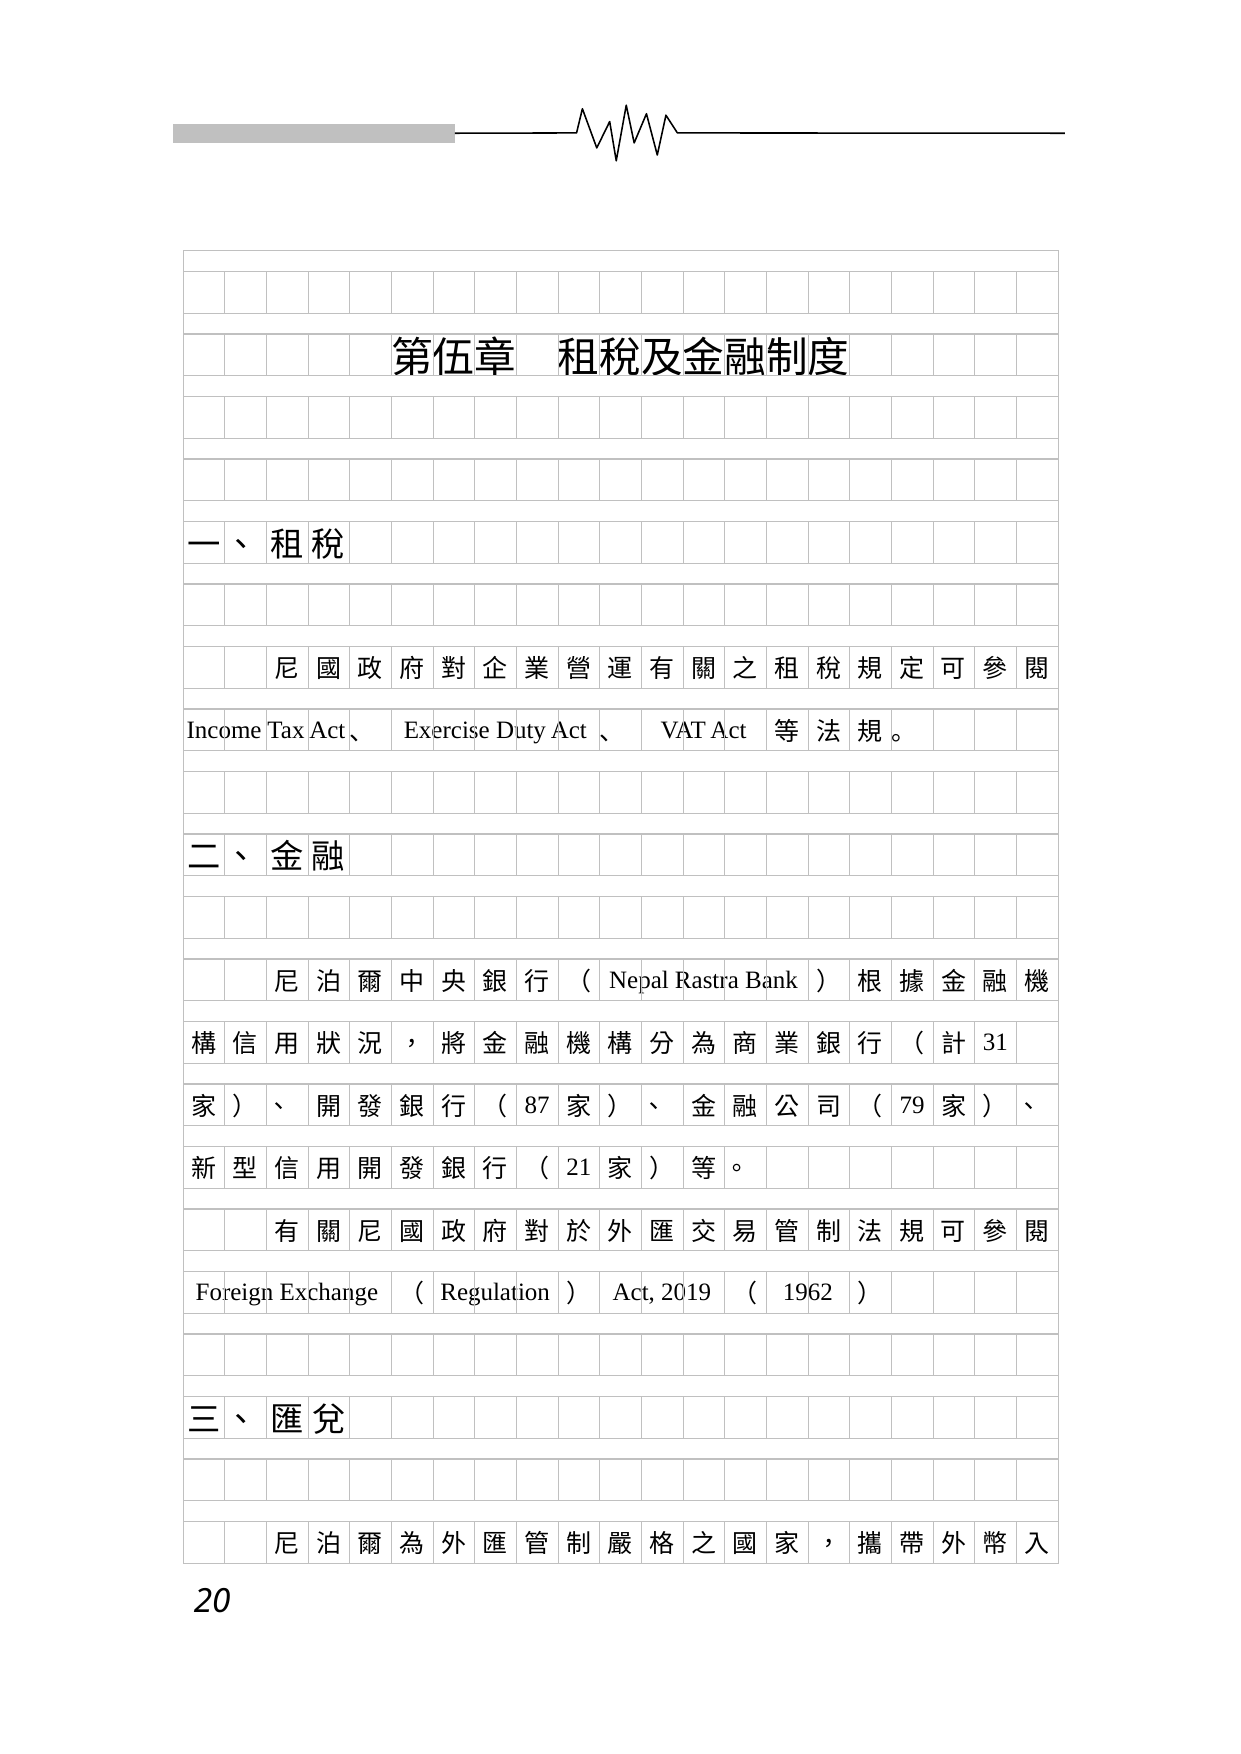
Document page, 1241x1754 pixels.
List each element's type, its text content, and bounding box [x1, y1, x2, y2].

text 尼國政府對企業營運有關之租稅規定可參閱Income Tax Act、Exercise Duty Act、VAT Act等法規。 [850, 647, 891, 688]
text 有關尼國政府對於外匯交易管制法規可參閱Foreign Exchange（Regulation）Act, 2019（1962） [975, 1272, 1016, 1313]
text 有關尼國政府對於外匯交易管制法規可參閱Foreign Exchange（Regulation）Act, 2019（1962） [434, 1210, 474, 1250]
text 第伍章 租稅及金融制度 [642, 335, 683, 375]
text 有關尼國政府對於外匯交易管制法規可參閱Foreign Exchange（Regulation）Act, 2019（1962） [892, 1272, 933, 1313]
text 尼國政府對企業營運有關之租稅規定可參閱Income Tax Act、Exercise Duty Act、VAT Act等法規。 [475, 710, 516, 750]
text 尼泊爾為外匯管制嚴格之國家，攜帶外幣入境逾2,000美元則須申報。倘未申報，則所攜之外幣將遭沒收，並處以所攜外幣同額罰款，並限制出境。 [767, 1522, 808, 1563]
text 三 [184, 1397, 224, 1438]
text [350, 1397, 391, 1438]
text 尼泊爾為外匯管制嚴格之國家，攜帶外幣入境逾2,000美元則須申報。倘未申報，則所攜之外幣將遭沒收，並處以所攜外幣同額罰款，並限制出境。 [559, 1522, 599, 1563]
text 有關尼國政府對於外匯交易管制法規可參閱Foreign Exchange（Regulation）Act, 2019（1962） [642, 1272, 683, 1313]
text 有關尼國政府對於外匯交易管制法規可參閱Foreign Exchange（Regulation）Act, 2019（1962） [934, 1210, 974, 1250]
text 第伍章 租稅及金融制度 [729, 357, 743, 375]
text 有關尼國政府對於外匯交易管制法規可參閱Foreign Exchange（Regulation）Act, 2019（1962） [267, 1272, 308, 1313]
text [767, 1397, 808, 1438]
text 二、金融 [225, 835, 266, 875]
text 有關尼國政府對於外匯交易管制法規可參閱Foreign Exchange（Regulation）Act, 2019（1962） [975, 1210, 1016, 1250]
text 第伍章 租稅及金融制度 [892, 335, 933, 375]
text 尼國政府對企業營運有關之租稅規定可參閱Income Tax Act、Exercise Duty Act、VAT Act等法規。 [892, 647, 933, 688]
text 有關尼國政府對於外匯交易管制法規可參閱Foreign Exchange（Regulation）Act, 2019（1962） [184, 1210, 224, 1250]
text 一、租稅 [642, 522, 683, 563]
text 尼泊爾為外匯管制嚴格之國家，攜帶外幣入境逾2,000美元則須申報。倘未申報，則所攜之外幣將遭沒收，並處以所攜外幣同額罰款，並限制出境。 [350, 1522, 391, 1563]
text 尼國政府對企業營運有關之租稅規定可參閱Income Tax Act、Exercise Duty Act、VAT Act等法規。 [975, 647, 1016, 688]
text 一、租稅 [767, 522, 808, 563]
text 第伍章 租稅及金融制度 [809, 335, 849, 375]
text 一、租稅 [392, 522, 433, 563]
text 尼國政府對企業營運有關之租稅規定可參閱Income Tax Act、Exercise Duty Act、VAT Act等法規。 [725, 647, 766, 688]
text 有關尼國政府對於外匯交易管制法規可參閱Foreign Exchange（Regulation）Act, 2019（1962） [392, 1272, 433, 1313]
text [475, 1397, 516, 1438]
text [559, 1397, 599, 1438]
text 尼國政府對企業營運有關之租稅規定可參閱Income Tax Act、Exercise Duty Act、VAT Act等法規。 [184, 647, 224, 688]
text 一、租稅 [267, 522, 308, 563]
text 尼泊爾為外匯管制嚴格之國家，攜帶外幣入境逾2,000美元則須申報。倘未申報，則所攜之外幣將遭沒收，並處以所攜外幣同額罰款，並限制出境。 [850, 1522, 891, 1563]
text 尼國政府對企業營運有關之租稅規定可參閱Income Tax Act、Exercise Duty Act、VAT Act等法規。 [642, 647, 683, 688]
text 有關尼國政府對於外匯交易管制法規可參閱Foreign Exchange（Regulation）Act, 2019（1962） [559, 1210, 599, 1250]
text 尼泊爾中央銀行（Nepal Rastra Bank）根據金融機構信用狀況，將金融機構分為商業銀行（計31家）、開發銀行（87家）、金融公司（79家）、新型信用開發銀行（21家）等。 [184, 1001, 1058, 1021]
text [184, 1376, 1058, 1396]
text 二、金融 [684, 835, 724, 875]
text [684, 1397, 724, 1438]
text 尼國政府對企業營運有關之租稅規定可參閱Income Tax Act、Exercise Duty Act、VAT Act等法規。 [600, 647, 641, 688]
text 尼國政府對企業營運有關之租稅規定可參閱Income Tax Act、Exercise Duty Act、VAT Act等法規。 [684, 647, 724, 688]
text 有關尼國政府對於外匯交易管制法規可參閱Foreign Exchange（Regulation）Act, 2019（1962） [809, 1210, 849, 1250]
text 一、租稅 [725, 522, 766, 563]
text 一、租稅 [309, 522, 349, 563]
text 有關尼國政府對於外匯交易管制法規可參閱Foreign Exchange（Regulation）Act, 2019（1962） [559, 1272, 599, 1313]
text 尼國政府對企業營運有關之租稅規定可參閱Income Tax Act、Exercise Duty Act、VAT Act等法規。 [309, 710, 349, 750]
text 尼泊爾為外匯管制嚴格之國家，攜帶外幣入境逾2,000美元則須申報。倘未申報，則所攜之外幣將遭沒收，並處以所攜外幣同額罰款，並限制出境。 [434, 1522, 474, 1563]
text 尼國政府對企業營運有關之租稅規定可參閱Income Tax Act、Exercise Duty Act、VAT Act等法規。 [225, 710, 266, 750]
text 有關尼國政府對於外匯交易管制法規可參閱Foreign Exchange（Regulation）Act, 2019（1962） [1017, 1272, 1058, 1313]
text 尼國政府對企業營運有關之租稅規定可參閱Income Tax Act、Exercise Duty Act、VAT Act等法規。 [434, 710, 474, 750]
text 尼泊爾為外匯管制嚴格之國家，攜帶外幣入境逾2,000美元則須申報。倘未申報，則所攜之外幣將遭沒收，並處以所攜外幣同額罰款，並限制出境。 [684, 1522, 724, 1563]
text 尼泊爾為外匯管制嚴格之國家，攜帶外幣入境逾2,000美元則須申報。倘未申報，則所攜之外幣將遭沒收，並處以所攜外幣同額罰款，並限制出境。 [809, 1522, 849, 1563]
text 一、租稅 [350, 522, 391, 563]
text 一、租稅 [684, 522, 724, 563]
text 有關尼國政府對於外匯交易管制法規可參閱Foreign Exchange（Regulation）Act, 2019（1962） [309, 1272, 349, 1313]
text 一、租稅 [559, 522, 599, 563]
text 二、金融 [600, 835, 641, 875]
text 尼國政府對企業營運有關之租稅規定可參閱Income Tax Act、Exercise Duty Act、VAT Act等法規。 [184, 689, 1058, 708]
text 有關尼國政府對於外匯交易管制法規可參閱Foreign Exchange（Regulation）Act, 2019（1962） [767, 1210, 808, 1250]
text 、 [225, 1397, 266, 1438]
text 第伍章 租稅及金融制度 [392, 335, 433, 375]
text 尼國政府對企業營運有關之租稅規定可參閱Income Tax Act、Exercise Duty Act、VAT Act等法規。 [392, 647, 433, 688]
text 尼泊爾為外匯管制嚴格之國家，攜帶外幣入境逾2,000美元則須申報。倘未申報，則所攜之外幣將遭沒收，並處以所攜外幣同額罰款，並限制出境。 [517, 1522, 558, 1563]
text 尼國政府對企業營運有關之租稅規定可參閱Income Tax Act、Exercise Duty Act、VAT Act等法規。 [809, 647, 849, 688]
text [642, 1397, 683, 1438]
text 尼泊爾為外匯管制嚴格之國家，攜帶外幣入境逾2,000美元則須申報。倘未申報，則所攜之外幣將遭沒收，並處以所攜外幣同額罰款，並限制出境。 [892, 1522, 933, 1563]
text 有關尼國政府對於外匯交易管制法規可參閱Foreign Exchange（Regulation）Act, 2019（1962） [225, 1210, 266, 1250]
text 二、金融 [350, 835, 391, 875]
text 有關尼國政府對於外匯交易管制法規可參閱Foreign Exchange（Regulation）Act, 2019（1962） [184, 1272, 224, 1313]
text 尼國政府對企業營運有關之租稅規定可參閱Income Tax Act、Exercise Duty Act、VAT Act等法規。 [850, 710, 891, 750]
text 有關尼國政府對於外匯交易管制法規可參閱Foreign Exchange（Regulation）Act, 2019（1962） [809, 1272, 849, 1313]
text 二、金融 [725, 835, 766, 875]
text 有關尼國政府對於外匯交易管制法規可參閱Foreign Exchange（Regulation）Act, 2019（1962） [434, 1272, 474, 1313]
text 有關尼國政府對於外匯交易管制法規可參閱Foreign Exchange（Regulation）Act, 2019（1962） [517, 1272, 558, 1313]
text [725, 1397, 766, 1438]
text 一、租稅 [892, 522, 933, 563]
text 尼泊爾為外匯管制嚴格之國家，攜帶外幣入境逾2,000美元則須申報。倘未申報，則所攜之外幣將遭沒收，並處以所攜外幣同額罰款，並限制出境。 [392, 1522, 433, 1563]
text 尼國政府對企業營運有關之租稅規定可參閱Income Tax Act、Exercise Duty Act、VAT Act等法規。 [767, 647, 808, 688]
text 有關尼國政府對於外匯交易管制法規可參閱Foreign Exchange（Regulation）Act, 2019（1962） [267, 1210, 308, 1250]
text 尼國政府對企業營運有關之租稅規定可參閱Income Tax Act、Exercise Duty Act、VAT Act等法規。 [725, 710, 766, 750]
text 尼泊爾為外匯管制嚴格之國家，攜帶外幣入境逾2,000美元則須申報。倘未申報，則所攜之外幣將遭沒收，並處以所攜外幣同額罰款，並限制出境。 [225, 1522, 266, 1563]
text [517, 1397, 558, 1438]
text 二、金融 [809, 835, 849, 875]
text 尼國政府對企業營運有關之租稅規定可參閱Income Tax Act、Exercise Duty Act、VAT Act等法規。 [517, 647, 558, 688]
text 第伍章 租稅及金融制度 [309, 335, 349, 375]
text 尼國政府對企業營運有關之租稅規定可參閱Income Tax Act、Exercise Duty Act、VAT Act等法規。 [975, 710, 1016, 750]
text 二、金融 [434, 835, 474, 875]
text 第伍章 租稅及金融制度 [934, 335, 974, 375]
text 第伍章 租稅及金融制度 [184, 335, 224, 375]
text 有關尼國政府對於外匯交易管制法規可參閱Foreign Exchange（Regulation）Act, 2019（1962） [392, 1210, 433, 1250]
text 尼國政府對企業營運有關之租稅規定可參閱Income Tax Act、Exercise Duty Act、VAT Act等法規。 [475, 647, 516, 688]
text 尼國政府對企業營運有關之租稅規定可參閱Income Tax Act、Exercise Duty Act、VAT Act等法規。 [517, 710, 558, 750]
text 尼泊爾為外匯管制嚴格之國家，攜帶外幣入境逾2,000美元則須申報。倘未申報，則所攜之外幣將遭沒收，並處以所攜外幣同額罰款，並限制出境。 [184, 1501, 1058, 1521]
text 尼國政府對企業營運有關之租稅規定可參閱Income Tax Act、Exercise Duty Act、VAT Act等法規。 [767, 710, 808, 750]
text 第伍章 租稅及金融制度 [767, 335, 808, 375]
text [434, 1397, 474, 1438]
text 第伍章 租稅及金融制度 [225, 335, 266, 375]
text 二、金融 [559, 835, 599, 875]
text 尼國政府對企業營運有關之租稅規定可參閱Income Tax Act、Exercise Duty Act、VAT Act等法規。 [934, 647, 974, 688]
text 二、金融 [392, 835, 433, 875]
text 二、金融 [934, 835, 974, 875]
text 尼泊爾為外匯管制嚴格之國家，攜帶外幣入境逾2,000美元則須申報。倘未申報，則所攜之外幣將遭沒收，並處以所攜外幣同額罰款，並限制出境。 [600, 1522, 641, 1563]
text 尼國政府對企業營運有關之租稅規定可參閱Income Tax Act、Exercise Duty Act、VAT Act等法規。 [809, 710, 849, 750]
text 第伍章 租稅及金融制度 [975, 335, 1016, 375]
text 第伍章 租稅及金融制度 [184, 314, 1058, 333]
text 有關尼國政府對於外匯交易管制法規可參閱Foreign Exchange（Regulation）Act, 2019（1962） [934, 1272, 974, 1313]
text 尼泊爾中央銀行（Nepal Rastra Bank）根據金融機構信用狀況，將金融機構分為商業銀行（計31家）、開發銀行（87家）、金融公司（79家）、新型信用開發銀行（21家）等。 [184, 1126, 1058, 1146]
text 一、租稅 [225, 522, 266, 563]
text 一、租稅 [184, 501, 1058, 521]
text 二、金融 [1017, 835, 1058, 875]
text 有關尼國政府對於外匯交易管制法規可參閱Foreign Exchange（Regulation）Act, 2019（1962） [767, 1272, 808, 1313]
text 尼國政府對企業營運有關之租稅規定可參閱Income Tax Act、Exercise Duty Act、VAT Act等法規。 [392, 710, 433, 750]
text 尼國政府對企業營運有關之租稅規定可參閱Income Tax Act、Exercise Duty Act、VAT Act等法規。 [184, 710, 224, 750]
text 尼國政府對企業營運有關之租稅規定可參閱Income Tax Act、Exercise Duty Act、VAT Act等法規。 [600, 710, 641, 750]
text [934, 1397, 974, 1438]
text 尼泊爾為外匯管制嚴格之國家，攜帶外幣入境逾2,000美元則須申報。倘未申報，則所攜之外幣將遭沒收，並處以所攜外幣同額罰款，並限制出境。 [184, 1522, 224, 1563]
text 二、金融 [767, 835, 808, 875]
text 匯 [267, 1397, 308, 1438]
text 尼國政府對企業營運有關之租稅規定可參閱Income Tax Act、Exercise Duty Act、VAT Act等法規。 [184, 626, 1058, 646]
text 第伍章 租稅及金融制度 [600, 335, 641, 375]
text 第伍章 租稅及金融制度 [559, 335, 599, 375]
text 有關尼國政府對於外匯交易管制法規可參閱Foreign Exchange（Regulation）Act, 2019（1962） [725, 1210, 766, 1250]
text 一、租稅 [934, 522, 974, 563]
text 一、租稅 [600, 522, 641, 563]
text 二、金融 [975, 835, 1016, 875]
text 二、金融 [184, 814, 1058, 833]
text 尼國政府對企業營運有關之租稅規定可參閱Income Tax Act、Exercise Duty Act、VAT Act等法規。 [934, 710, 974, 750]
text 尼國政府對企業營運有關之租稅規定可參閱Income Tax Act、Exercise Duty Act、VAT Act等法規。 [267, 710, 308, 750]
text 第伍章 租稅及金融制度 [517, 335, 558, 375]
text 有關尼國政府對於外匯交易管制法規可參閱Foreign Exchange（Regulation）Act, 2019（1962） [350, 1210, 391, 1250]
text 有關尼國政府對於外匯交易管制法規可參閱Foreign Exchange（Regulation）Act, 2019（1962） [350, 1272, 391, 1313]
text 尼國政府對企業營運有關之租稅規定可參閱Income Tax Act、Exercise Duty Act、VAT Act等法規。 [1017, 710, 1058, 750]
text 尼國政府對企業營運有關之租稅規定可參閱Income Tax Act、Exercise Duty Act、VAT Act等法規。 [350, 710, 391, 750]
text 兌 [309, 1397, 349, 1438]
text [600, 1397, 641, 1438]
text [850, 1397, 891, 1438]
text 尼國政府對企業營運有關之租稅規定可參閱Income Tax Act、Exercise Duty Act、VAT Act等法規。 [559, 710, 599, 750]
text 尼國政府對企業營運有關之租稅規定可參閱Income Tax Act、Exercise Duty Act、VAT Act等法規。 [309, 647, 349, 688]
text 第伍章 租稅及金融制度 [684, 335, 724, 375]
text 尼泊爾為外匯管制嚴格之國家，攜帶外幣入境逾2,000美元則須申報。倘未申報，則所攜之外幣將遭沒收，並處以所攜外幣同額罰款，並限制出境。 [642, 1522, 683, 1563]
text 有關尼國政府對於外匯交易管制法規可參閱Foreign Exchange（Regulation）Act, 2019（1962） [225, 1272, 266, 1313]
text 有關尼國政府對於外匯交易管制法規可參閱Foreign Exchange（Regulation）Act, 2019（1962） [642, 1210, 683, 1250]
text 二、金融 [267, 835, 308, 875]
text 一、租稅 [434, 522, 474, 563]
text 一、租稅 [184, 522, 224, 563]
text 有關尼國政府對於外匯交易管制法規可參閱Foreign Exchange（Regulation）Act, 2019（1962） [850, 1272, 891, 1313]
text 尼泊爾為外匯管制嚴格之國家，攜帶外幣入境逾2,000美元則須申報。倘未申報，則所攜之外幣將遭沒收，並處以所攜外幣同額罰款，並限制出境。 [475, 1522, 516, 1563]
text [1017, 1397, 1058, 1438]
text 二、金融 [892, 835, 933, 875]
text 尼泊爾為外匯管制嚴格之國家，攜帶外幣入境逾2,000美元則須申報。倘未申報，則所攜之外幣將遭沒收，並處以所攜外幣同額罰款，並限制出境。 [975, 1522, 1016, 1563]
text 第伍章 租稅及金融制度 [434, 335, 474, 375]
text 二、金融 [475, 835, 516, 875]
text 二、金融 [642, 835, 683, 875]
text 有關尼國政府對於外匯交易管制法規可參閱Foreign Exchange（Regulation）Act, 2019（1962） [684, 1272, 724, 1313]
text 有關尼國政府對於外匯交易管制法規可參閱Foreign Exchange（Regulation）Act, 2019（1962） [600, 1272, 641, 1313]
text 有關尼國政府對於外匯交易管制法規可參閱Foreign Exchange（Regulation）Act, 2019（1962） [184, 1189, 1058, 1208]
text 尼國政府對企業營運有關之租稅規定可參閱Income Tax Act、Exercise Duty Act、VAT Act等法規。 [559, 647, 599, 688]
text 二、金融 [850, 835, 891, 875]
text 有關尼國政府對於外匯交易管制法規可參閱Foreign Exchange（Regulation）Act, 2019（1962） [684, 1210, 724, 1250]
text 第伍章 租稅及金融制度 [725, 335, 766, 375]
text 尼泊爾為外匯管制嚴格之國家，攜帶外幣入境逾2,000美元則須申報。倘未申報，則所攜之外幣將遭沒收，並處以所攜外幣同額罰款，並限制出境。 [309, 1522, 349, 1563]
text 二、金融 [309, 835, 349, 875]
text 第伍章 租稅及金融制度 [1017, 335, 1058, 375]
text 尼國政府對企業營運有關之租稅規定可參閱Income Tax Act、Exercise Duty Act、VAT Act等法規。 [267, 647, 308, 688]
text 二、金融 [517, 835, 558, 875]
text 有關尼國政府對於外匯交易管制法規可參閱Foreign Exchange（Regulation）Act, 2019（1962） [309, 1210, 349, 1250]
text 尼泊爾為外匯管制嚴格之國家，攜帶外幣入境逾2,000美元則須申報。倘未申報，則所攜之外幣將遭沒收，並處以所攜外幣同額罰款，並限制出境。 [934, 1522, 974, 1563]
text 一、租稅 [475, 522, 516, 563]
text [892, 1397, 933, 1438]
text 有關尼國政府對於外匯交易管制法規可參閱Foreign Exchange（Regulation）Act, 2019（1962） [600, 1210, 641, 1250]
text 尼泊爾為外匯管制嚴格之國家，攜帶外幣入境逾2,000美元則須申報。倘未申報，則所攜之外幣將遭沒收，並處以所攜外幣同額罰款，並限制出境。 [725, 1522, 766, 1563]
text [392, 1397, 433, 1438]
text 有關尼國政府對於外匯交易管制法規可參閱Foreign Exchange（Regulation）Act, 2019（1962） [1017, 1210, 1058, 1250]
text 尼泊爾為外匯管制嚴格之國家，攜帶外幣入境逾2,000美元則須申報。倘未申報，則所攜之外幣將遭沒收，並處以所攜外幣同額罰款，並限制出境。 [1017, 1522, 1058, 1563]
text 二、金融 [184, 835, 224, 875]
text 尼國政府對企業營運有關之租稅規定可參閱Income Tax Act、Exercise Duty Act、VAT Act等法規。 [642, 710, 683, 750]
text 尼國政府對企業營運有關之租稅規定可參閱Income Tax Act、Exercise Duty Act、VAT Act等法規。 [1017, 647, 1058, 688]
text 有關尼國政府對於外匯交易管制法規可參閱Foreign Exchange（Regulation）Act, 2019（1962） [850, 1210, 891, 1250]
text 有關尼國政府對於外匯交易管制法規可參閱Foreign Exchange（Regulation）Act, 2019（1962） [475, 1272, 516, 1313]
text 尼泊爾中央銀行（Nepal Rastra Bank）根據金融機構信用狀況，將金融機構分為商業銀行（計31家）、開發銀行（87家）、金融公司（79家）、新型信用開發銀行（21家）等。 [184, 939, 1058, 958]
text 尼國政府對企業營運有關之租稅規定可參閱Income Tax Act、Exercise Duty Act、VAT Act等法規。 [434, 647, 474, 688]
text 尼泊爾為外匯管制嚴格之國家，攜帶外幣入境逾2,000美元則須申報。倘未申報，則所攜之外幣將遭沒收，並處以所攜外幣同額罰款，並限制出境。 [267, 1522, 308, 1563]
text 一、租稅 [975, 522, 1016, 563]
text 尼國政府對企業營運有關之租稅規定可參閱Income Tax Act、Exercise Duty Act、VAT Act等法規。 [684, 710, 724, 750]
text 尼泊爾中央銀行（Nepal Rastra Bank）根據金融機構信用狀況，將金融機構分為商業銀行（計31家）、開發銀行（87家）、金融公司（79家）、新型信用開發銀行（21家）等。 [184, 1064, 1058, 1083]
text [975, 1397, 1016, 1438]
text 尼國政府對企業營運有關之租稅規定可參閱Income Tax Act、Exercise Duty Act、VAT Act等法規。 [892, 710, 933, 750]
text 第伍章 租稅及金融制度 [475, 335, 516, 375]
text 有關尼國政府對於外匯交易管制法規可參閱Foreign Exchange（Regulation）Act, 2019（1962） [517, 1210, 558, 1250]
text 第伍章 租稅及金融制度 [850, 335, 891, 375]
text 有關尼國政府對於外匯交易管制法規可參閱Foreign Exchange（Regulation）Act, 2019（1962） [184, 1251, 1058, 1271]
text 一、租稅 [850, 522, 891, 563]
text 一、租稅 [809, 522, 849, 563]
text 有關尼國政府對於外匯交易管制法規可參閱Foreign Exchange（Regulation）Act, 2019（1962） [725, 1272, 766, 1313]
text [809, 1397, 849, 1438]
text 第伍章 租稅及金融制度 [267, 335, 308, 375]
text 第伍章 租稅及金融制度 [350, 335, 391, 375]
text 尼國政府對企業營運有關之租稅規定可參閱Income Tax Act、Exercise Duty Act、VAT Act等法規。 [350, 647, 391, 688]
text 一、租稅 [517, 522, 558, 563]
text 一、租稅 [1017, 522, 1058, 563]
text 有關尼國政府對於外匯交易管制法規可參閱Foreign Exchange（Regulation）Act, 2019（1962） [892, 1210, 933, 1250]
text 尼國政府對企業營運有關之租稅規定可參閱Income Tax Act、Exercise Duty Act、VAT Act等法規。 [225, 647, 266, 688]
text 有關尼國政府對於外匯交易管制法規可參閱Foreign Exchange（Regulation）Act, 2019（1962） [475, 1210, 516, 1250]
